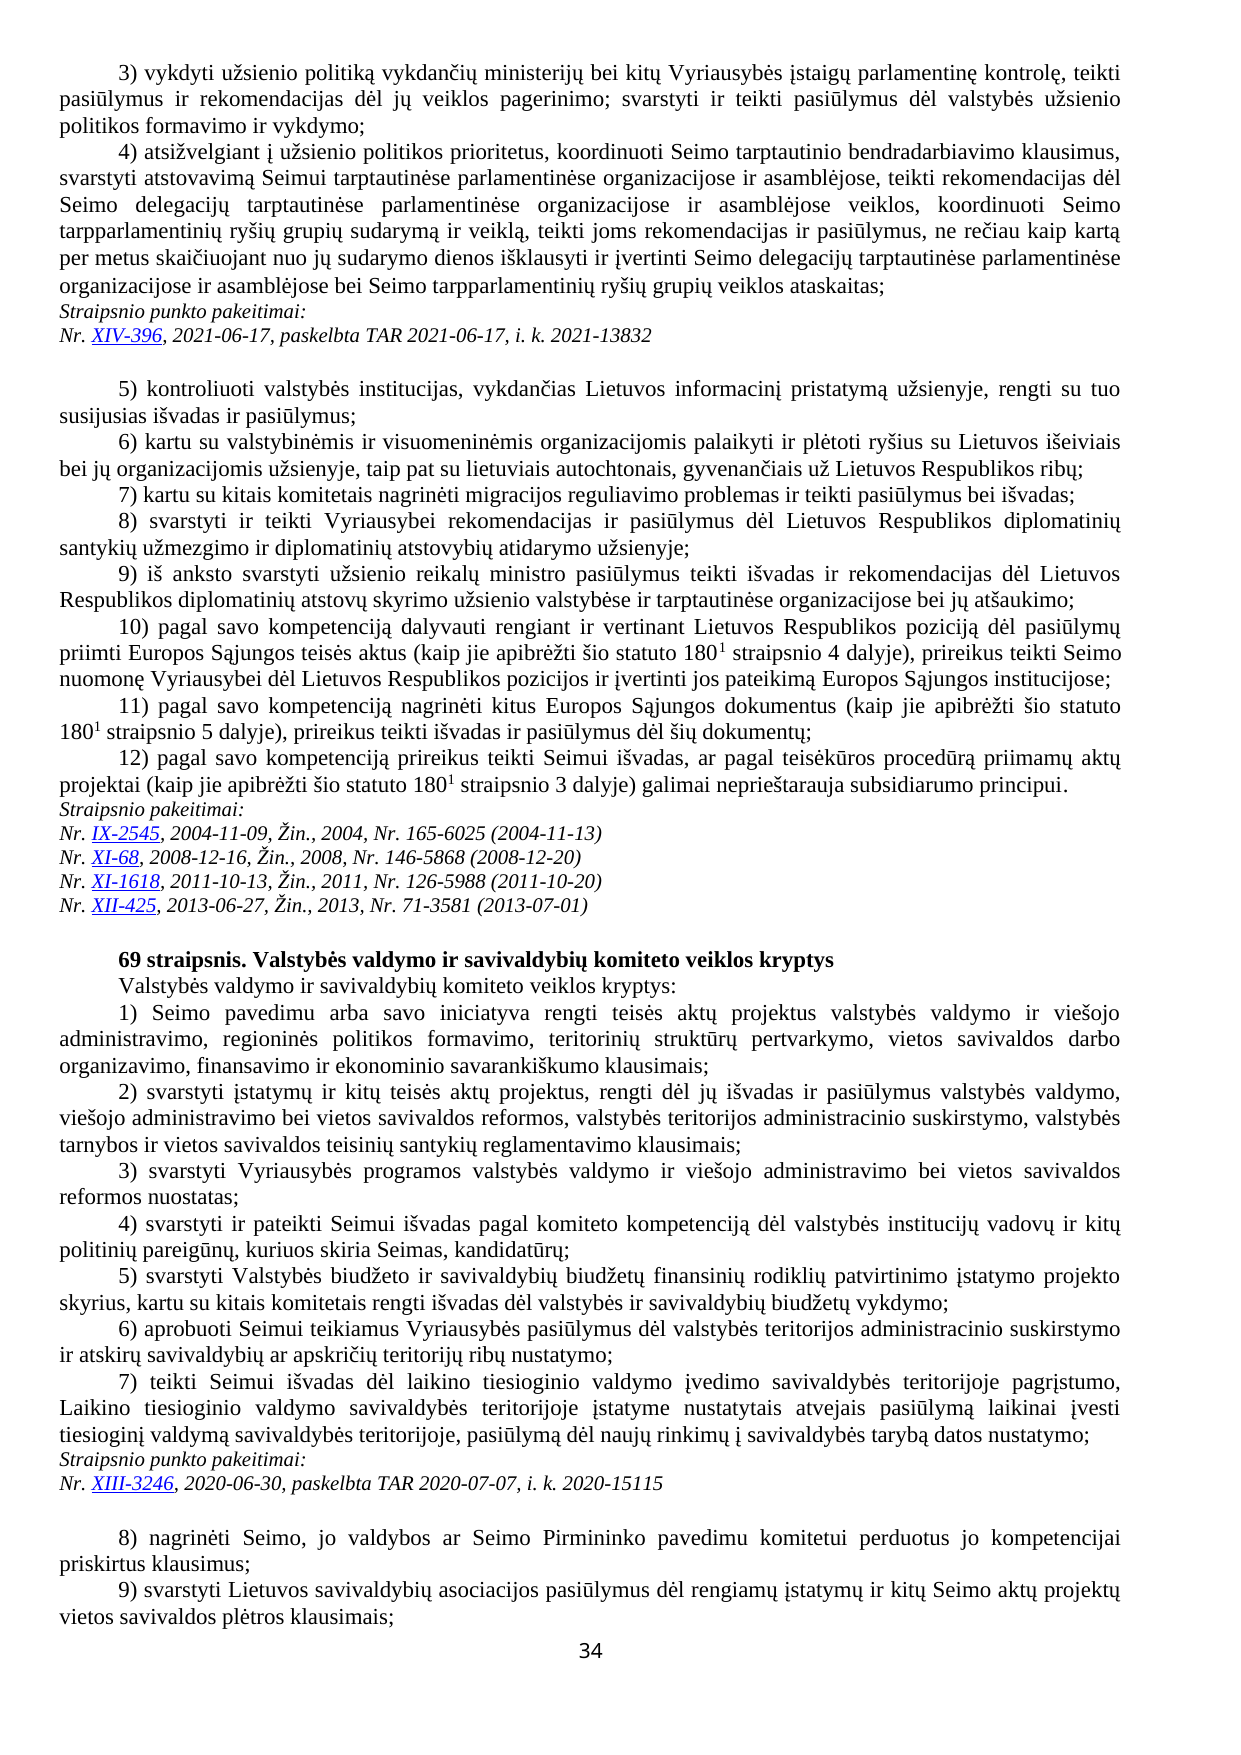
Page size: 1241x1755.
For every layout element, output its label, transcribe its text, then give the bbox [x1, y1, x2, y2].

text 6) kartu su valstybinėmis ir visuomeninėmis organizacijomis palaikyti ir plėtoti ryšius su Lietuvos išeiviais bei jų organizacijomis užsienyje, taip pat su lietuviais autochtonais, gyvenančiais už Lietuvos Respublikos ribų; [59, 428, 1122, 481]
text 6) aprobuoti Seimui teikiamus Vyriausybės pasiūlymus dėl valstybės teritorijos administracinio suskirstymo ir atskirų savivaldybių ar apskričių teritorijų ribų nustatymo; [59, 1315, 1122, 1368]
text 9) iš anksto svarstyti užsienio reikalų ministro pasiūlymus teikti išvadas ir rekomendacijas dėl Lietuvos Respublikos diplomatinių atstovų skyrimo užsienio valstybėse ir tarptautinėse organizacijose bei jų atšaukimo; [59, 560, 1122, 613]
text 4) svarstyti ir pateikti Seimui išvadas pagal komiteto kompetenciją dėl valstybės institucijų vadovų ir kitų politinių pareigūnų, kuriuos skiria Seimas, kandidatūrų; [59, 1210, 1122, 1262]
text Nr. XIII-3246, 2020-06-30, paskelbta TAR 2020-07-07, i. k. 2020-15115 [59, 1471, 1122, 1495]
text Straipsnio punkto pakeitimai: [59, 299, 1122, 323]
text Nr. XIV-396, 2021-06-17, paskelbta TAR 2021-06-17, i. k. 2021-13832 [59, 323, 1122, 347]
text 10) pagal savo kompetenciją dalyvauti rengiant ir vertinant Lietuvos Respublikos poziciją dėl pasiūlymų priimti Europos Sąjungos teisės aktus (kaip jie apibrėžti šio statuto 1801 straipsnio 4 dalyje), prireikus teikti Seimo nuomonę Vyriausybei dėl Lietuvos Respublikos pozicijos ir įvertinti jos pateikimą Europos Sąjungos institucijose; [59, 613, 1122, 692]
text 3) vykdyti užsienio politiką vykdančių ministerijų bei kitų Vyriausybės įstaigų parlamentinę kontrolę, teikti pasiūlymus ir rekomendacijas dėl jų veiklos pagerinimo; svarstyti ir teikti pasiūlymus dėl valstybės užsienio politikos formavimo ir vykdymo; [59, 59, 1122, 138]
text Straipsnio punkto pakeitimai: [59, 1447, 1122, 1471]
text Valstybės valdymo ir savivaldybių komiteto veiklos kryptys: [59, 973, 1122, 999]
text Nr. XI-68, 2008-12-16, Žin., 2008, Nr. 146-5868 (2008-12-20) [59, 845, 1122, 869]
text 5) kontroliuoti valstybės institucijas, vykdančias Lietuvos informacinį pristatymą užsienyje, rengti su tuo susijusias išvadas ir pasiūlymus; [59, 376, 1122, 428]
text Nr. XII-425, 2013-06-27, Žin., 2013, Nr. 71-3581 (2013-07-01) [59, 893, 1122, 917]
text 7) kartu su kitais komitetais nagrinėti migracijos reguliavimo problemas ir teikti pasiūlymus bei išvadas; [59, 481, 1122, 507]
text 11) pagal savo kompetenciją nagrinėti kitus Europos Sąjungos dokumentus (kaip jie apibrėžti šio statuto 1801 straipsnio 5 dalyje), prireikus teikti išvadas ir pasiūlymus dėl šių dokumentų; [59, 692, 1122, 744]
text 9) svarstyti Lietuvos savivaldybių asociacijos pasiūlymus dėl rengiamų įstatymų ir kitų Seimo aktų projektų vietos savivaldos plėtros klausimais; [59, 1577, 1122, 1629]
text 4) atsižvelgiant į užsienio politikos prioritetus, koordinuoti Seimo tarptautinio bendradarbiavimo klausimus, svarstyti atstovavimą Seimui tarptautinėse parlamentinėse organizacijose ir asamblėjose, teikti rekomendacijas dėl Seimo delegacijų tarptautinėse parlamentinėse organizacijose ir asamblėjose veiklos, koordinuoti Seimo tarpparlamentinių ryšių grupių sudarymą ir veiklą, teikti joms rekomendacijas ir pasiūlymus, ne rečiau kaip kartą per metus skaičiuojant nuo jų sudarymo dienos išklausyti ir įvertinti Seimo delegacijų tarptautinėse parlamentinėse organizacijose ir asamblėjose bei Seimo tarpparlamentinių ryšių grupių veiklos ataskaitas; [59, 138, 1122, 299]
text 69 straipsnis. Valstybės valdymo ir savivaldybių komiteto veiklos kryptys [59, 946, 1122, 973]
text 3) svarstyti Vyriausybės programos valstybės valdymo ir viešojo administravimo bei vietos savivaldos reformos nuostatas; [59, 1157, 1122, 1210]
text Nr. IX-2545, 2004-11-09, Žin., 2004, Nr. 165-6025 (2004-11-13) [59, 821, 1122, 845]
text 12) pagal savo kompetenciją prireikus teikti Seimui išvadas, ar pagal teisėkūros procedūrą priimamų aktų projektai (kaip jie apibrėžti šio statuto 1801 straipsnio 3 dalyje) galimai neprieštarauja subsidiarumo principui. [59, 744, 1122, 797]
text 5) svarstyti Valstybės biudžeto ir savivaldybių biudžetų finansinių rodiklių patvirtinimo įstatymo projekto skyrius, kartu su kitais komitetais rengti išvadas dėl valstybės ir savivaldybių biudžetų vykdymo; [59, 1262, 1122, 1315]
text 8) svarstyti ir teikti Vyriausybei rekomendacijas ir pasiūlymus dėl Lietuvos Respublikos diplomatinių santykių užmezgimo ir diplomatinių atstovybių atidarymo užsienyje; [59, 507, 1122, 560]
text 1) Seimo pavedimu arba savo iniciatyva rengti teisės aktų projektus valstybės valdymo ir viešojo administravimo, regioninės politikos formavimo, teritorinių struktūrų pertvarkymo, vietos savivaldos darbo organizavimo, finansavimo ir ekonominio savarankiškumo klausimais; [59, 999, 1122, 1078]
text Nr. XI-1618, 2011-10-13, Žin., 2011, Nr. 126-5988 (2011-10-20) [59, 869, 1122, 893]
text 8) nagrinėti Seimo, jo valdybos ar Seimo Pirmininko pavedimu komitetui perduotus jo kompetencijai priskirtus klausimus; [59, 1524, 1122, 1577]
text 7) teikti Seimui išvadas dėl laikino tiesioginio valdymo įvedimo savivaldybės teritorijoje pagrįstumo, Laikino tiesioginio valdymo savivaldybės teritorijoje įstatyme nustatytais atvejais pasiūlymą laikinai įvesti tiesioginį valdymą savivaldybės teritorijoje, pasiūlymą dėl naujų rinkimų į savivaldybės tarybą datos nustatymo; [59, 1368, 1122, 1447]
text 2) svarstyti įstatymų ir kitų teisės aktų projektus, rengti dėl jų išvadas ir pasiūlymus valstybės valdymo, viešojo administravimo bei vietos savivaldos reformos, valstybės teritorijos administracinio suskirstymo, valstybės tarnybos ir vietos savivaldos teisinių santykių reglamentavimo klausimais; [59, 1078, 1122, 1157]
text Straipsnio pakeitimai: [59, 797, 1122, 821]
